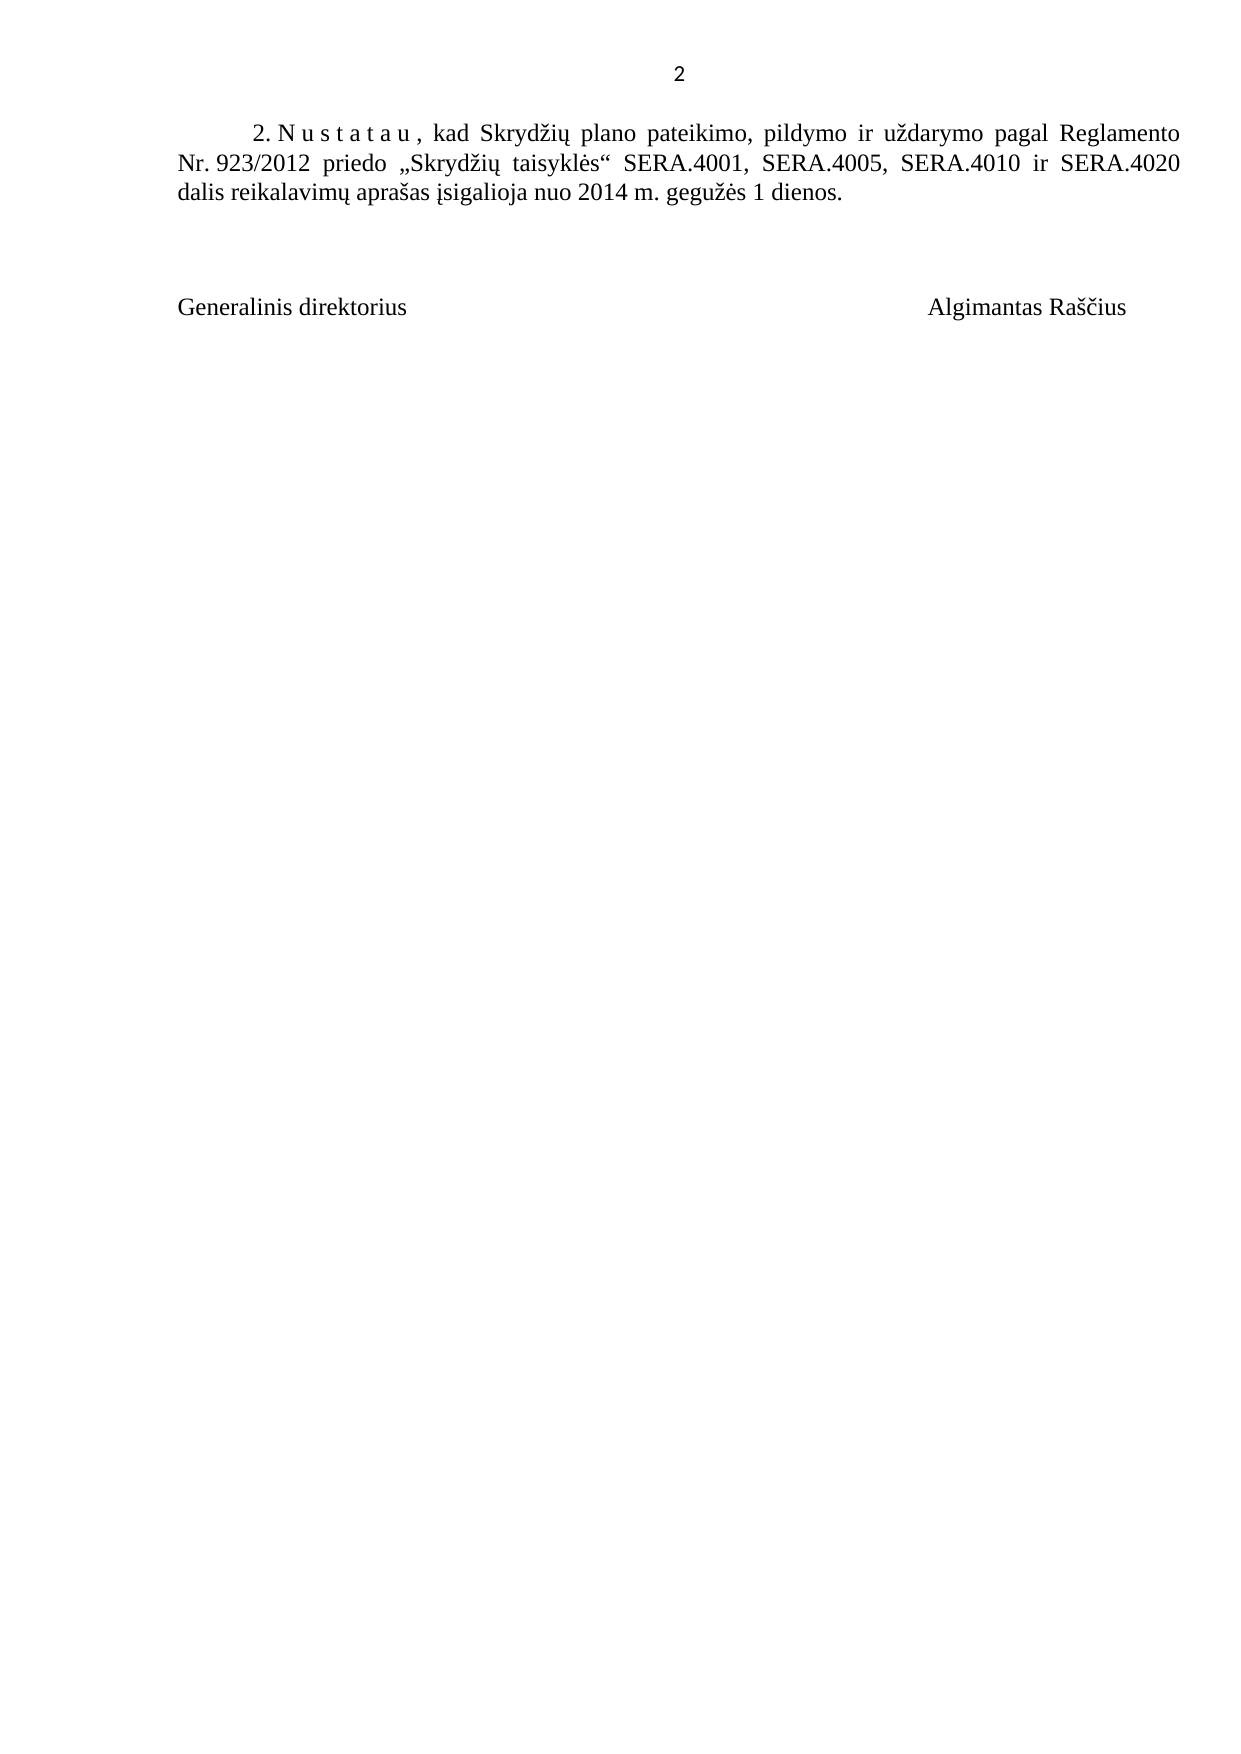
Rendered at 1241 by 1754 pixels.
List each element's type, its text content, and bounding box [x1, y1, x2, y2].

text 2. Nustatau, kad Skrydžių plano pateikimo, pildymo ir uždarymo pagal Reglamento Nr. 923/2012 priedo „Skrydžių taisyklės“ SERA.4001, SERA.4005, SERA.4010 ir SERA.4020 dalis reikalavimų aprašas įsigalioja nuo 2014 m. gegužės 1 dienos. [177, 118, 1181, 206]
text Generalinis direktorius Algimantas Raščius [177, 292, 1181, 321]
